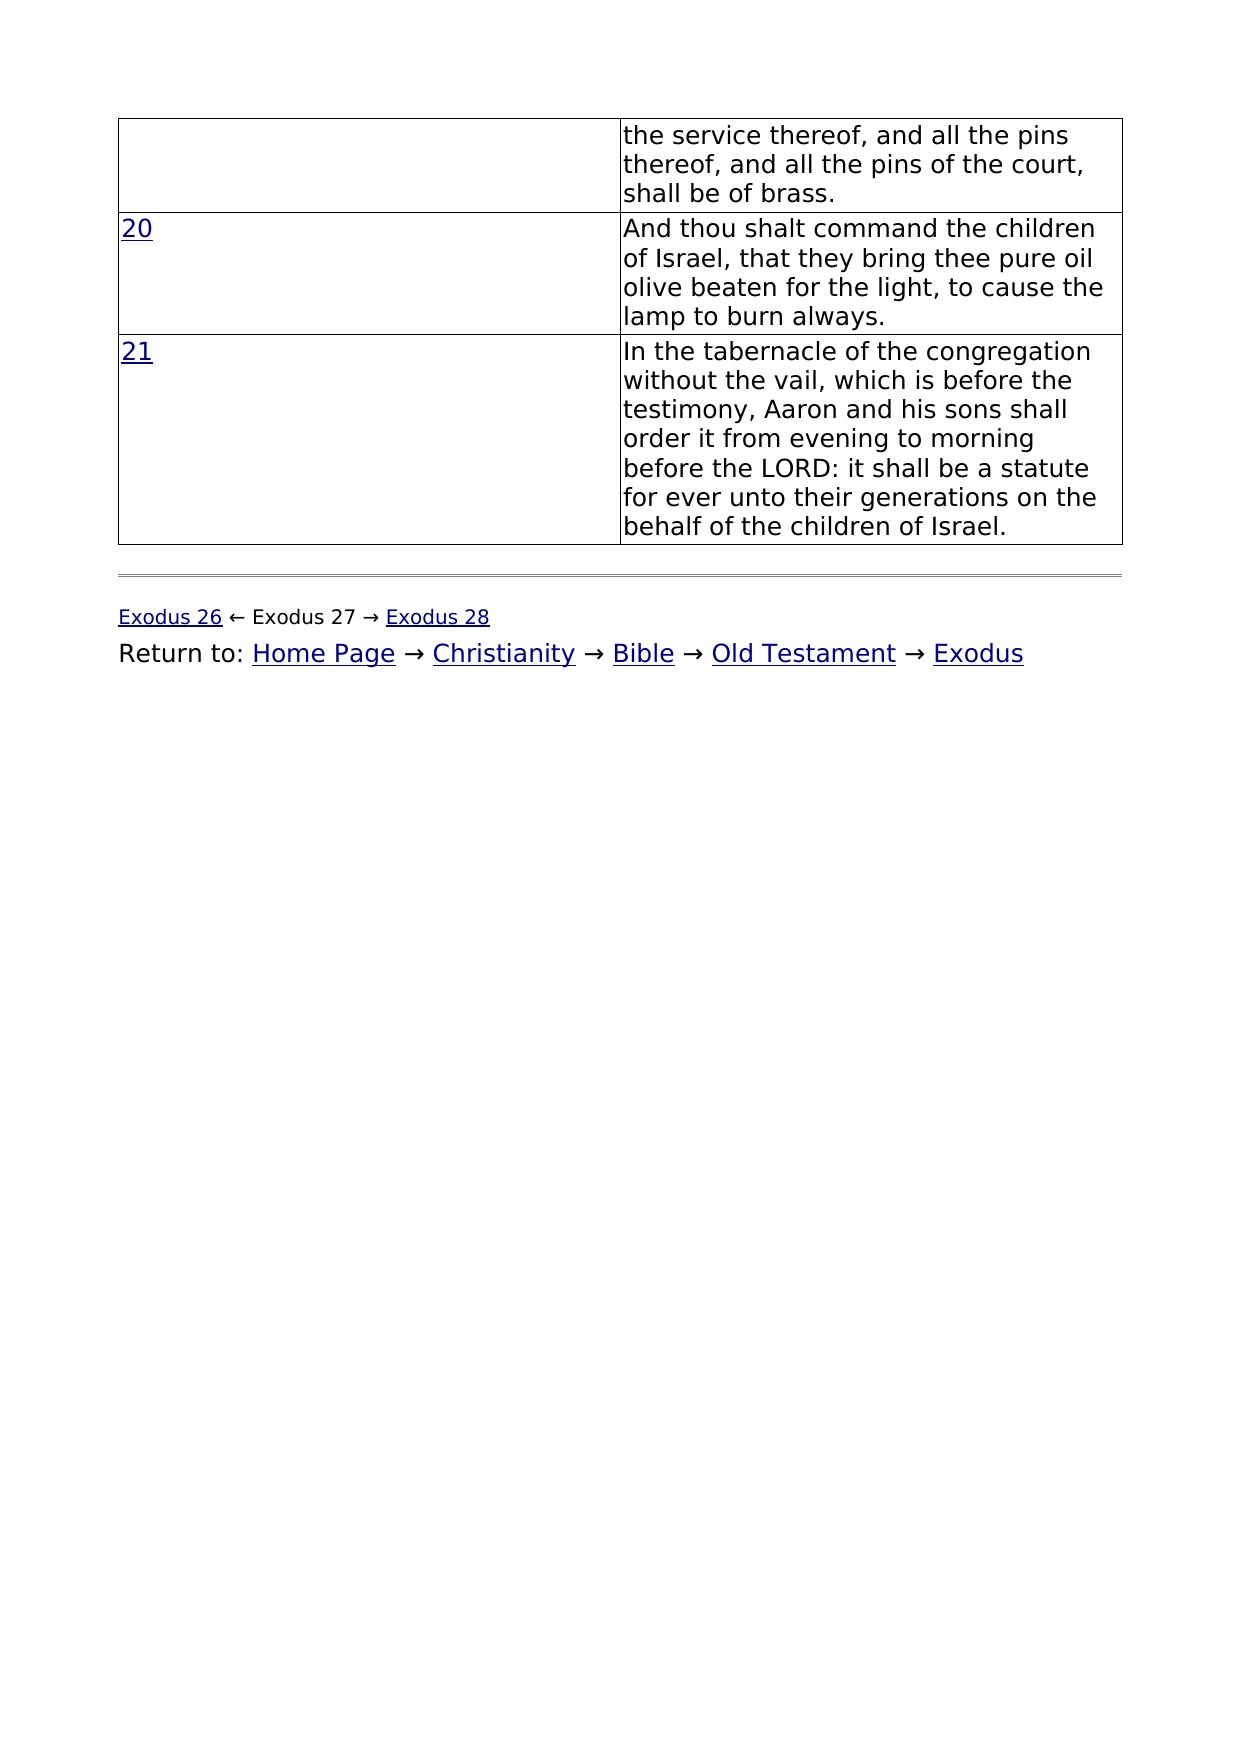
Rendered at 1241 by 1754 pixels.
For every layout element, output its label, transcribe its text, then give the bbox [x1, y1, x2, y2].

text Exodus 26 ← Exodus 27 → Exodus 28 [118, 606, 1122, 639]
table_cell 21 [119, 335, 620, 544]
table_cell 20 [119, 213, 620, 334]
table_cell And thou shalt command the children of Israel, that they bring thee pure oil olive beaten for the light, to cause the lamp to burn always. [621, 213, 1122, 334]
table_cell [119, 119, 620, 212]
table_cell the service thereof, and all the pins thereof, and all the pins of the court, shall be of brass. [621, 119, 1122, 212]
text Return to: Home Page → Christianity → Bible → Old Testament → Exodus [118, 639, 1122, 669]
table_cell In the tabernacle of the congregation without the vail, which is before the testimony, Aaron and his sons shall order it from evening to morning before the LORD: it shall be a statute for ever unto their generations on the behalf of the children of Israel. [621, 335, 1122, 544]
